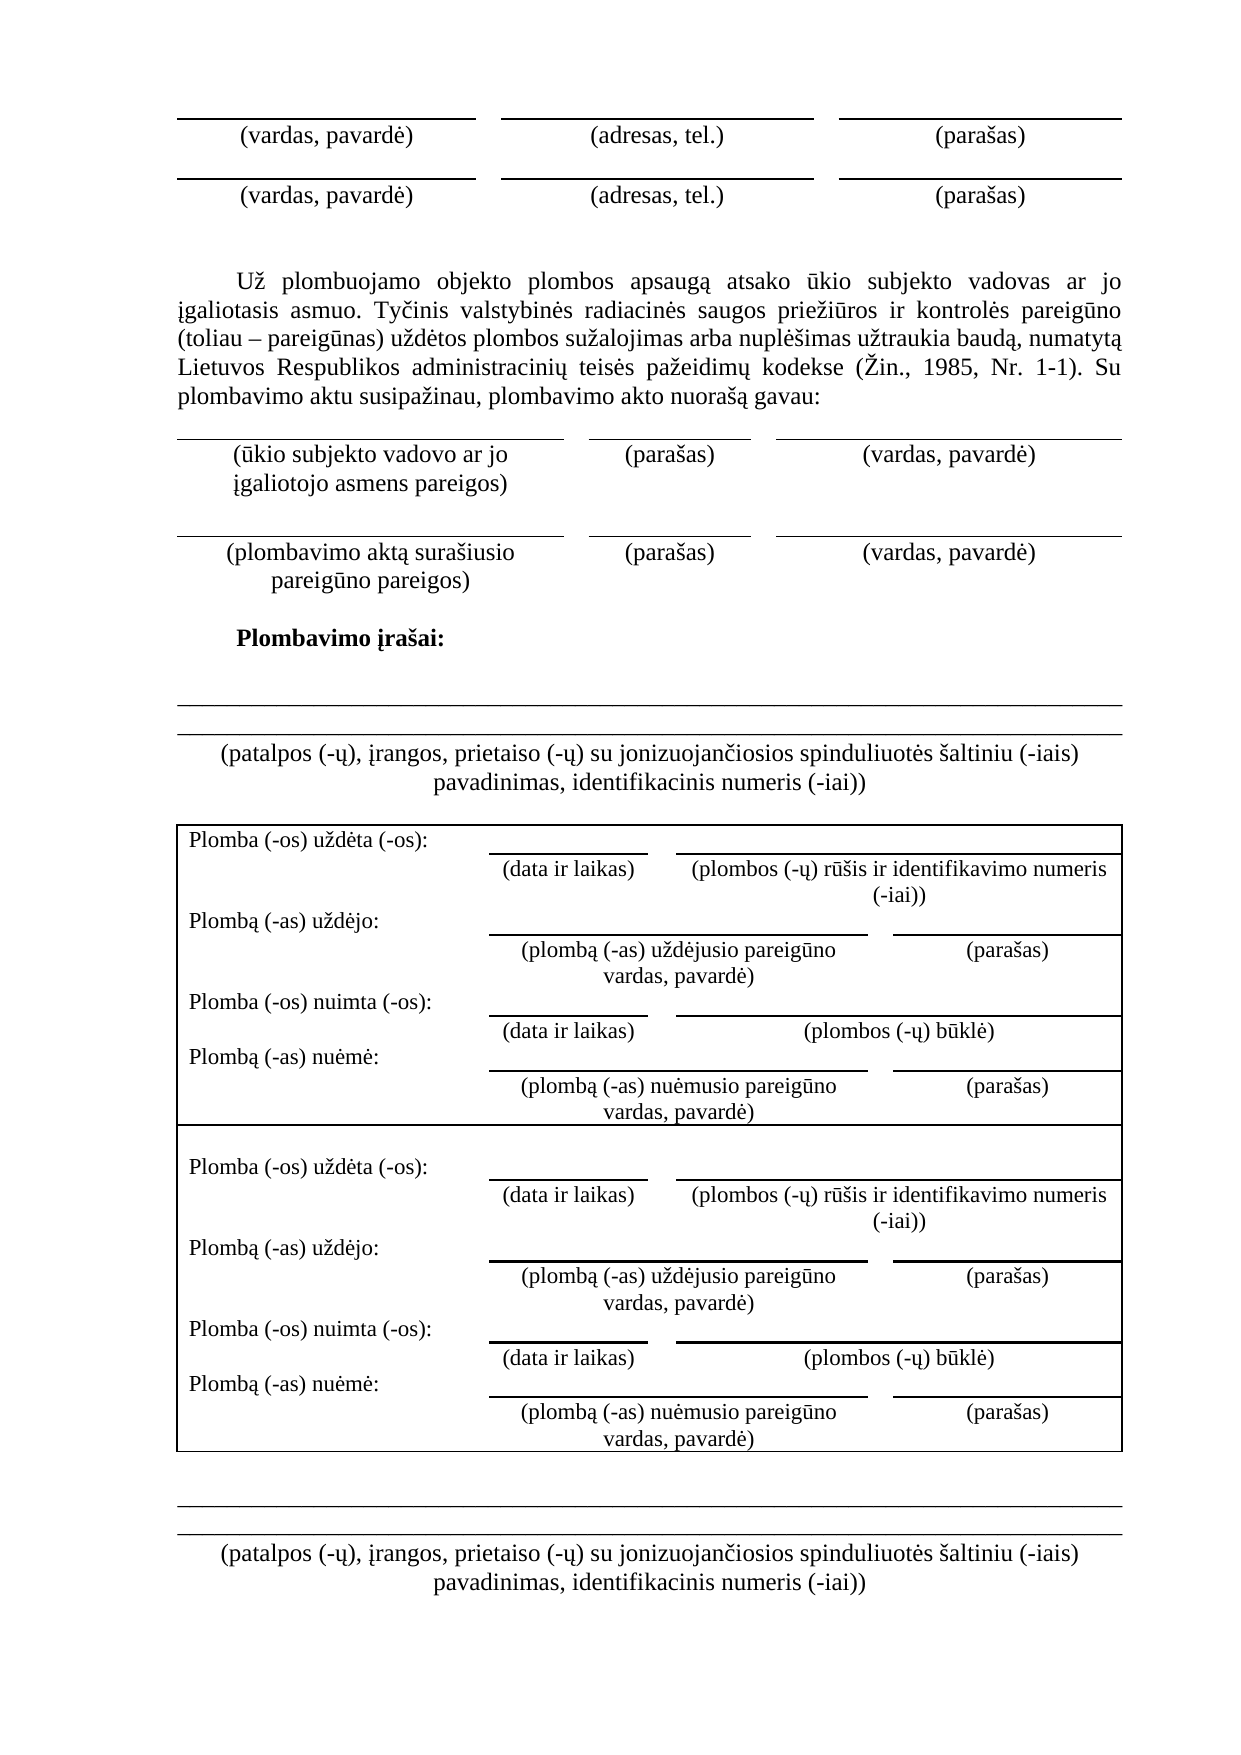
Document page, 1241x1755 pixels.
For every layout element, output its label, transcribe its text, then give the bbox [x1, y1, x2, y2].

table_cell [450, 934, 489, 988]
table_cell [648, 1341, 676, 1370]
table_cell (plombavimo aktą surašiusio pareigūno pareigos) [177, 537, 563, 594]
table_cell (plombą (-as) nuėmusio pareigūno vardas, pavardė) [489, 1398, 868, 1451]
table_cell [450, 1153, 489, 1179]
table_cell [476, 149, 501, 178]
table_cell [489, 1126, 648, 1153]
table_cell [589, 497, 751, 536]
table_cell [450, 1260, 489, 1315]
table_cell [489, 1315, 648, 1341]
table_cell (plombos (-ų) būklė) [676, 1017, 1121, 1043]
table_cell [776, 497, 1122, 536]
table_cell [178, 1341, 450, 1370]
table_cell [178, 1260, 450, 1315]
text _ [177, 709, 1122, 734]
table_cell [476, 178, 501, 208]
table_cell (parašas) [893, 936, 1121, 988]
table_header (parašas) [589, 440, 751, 497]
table_cell [178, 1015, 450, 1043]
table_cell [501, 209, 813, 237]
table_cell Plomba (-os) nuimta (-os): [178, 989, 450, 1015]
table_cell [893, 1370, 1121, 1396]
table_cell Plombą (-as) uždėjo: [178, 907, 450, 934]
table_cell (parašas) [893, 1072, 1121, 1124]
table_cell [450, 1234, 489, 1260]
table_cell [893, 1043, 1121, 1069]
table_cell Plombą (-as) nuėmė: [178, 1043, 450, 1069]
table_cell (adresas, tel.) [501, 180, 813, 208]
table_cell [489, 1234, 868, 1260]
table_cell [751, 497, 776, 536]
table_cell [648, 1315, 676, 1341]
table_cell (plombos (-ų) rūšis ir identifikavimo numeris (-iai)) [676, 855, 1121, 907]
table_cell [751, 536, 776, 594]
table_cell [893, 1234, 1121, 1260]
table_cell [450, 907, 489, 934]
table_cell (vardas, pavardė) [177, 180, 476, 208]
table_cell [564, 536, 588, 594]
table_header (ūkio subjekto vadovo ar jo įgaliotojo asmens pareigos) [177, 440, 563, 497]
table_header (vardas, pavardė) [776, 440, 1122, 497]
table_cell [476, 209, 501, 237]
table_cell [489, 1370, 868, 1396]
table_cell [814, 149, 838, 178]
table_cell [648, 1179, 676, 1234]
table_cell (data ir laikas) [489, 855, 648, 907]
table_cell Plombą (-as) nuėmė: [178, 1370, 450, 1396]
table_cell [178, 1179, 450, 1234]
table_cell (plombos (-ų) būklė) [676, 1344, 1121, 1370]
table_cell (plombą (-as) uždėjusio pareigūno vardas, pavardė) [489, 936, 868, 988]
table_cell [868, 1070, 893, 1124]
table_header (parašas) [839, 120, 1122, 149]
table_cell [450, 1070, 489, 1124]
table_header [564, 439, 588, 497]
text Plombavimo įrašai: [177, 623, 1122, 652]
table_cell [489, 1153, 648, 1179]
table_cell [676, 989, 1121, 1015]
table_cell [676, 1126, 1121, 1153]
table_cell (data ir laikas) [489, 1181, 648, 1234]
text Už plombuojamo objekto plombos apsaugą atsako ūkio subjekto vadovas ar jo įgaliotasis asmuo. Tyčinis valstybinės radiacinės saugos priežiūros ir kontrolės pareigūno (toliau – pareigūnas) uždėtos plombos sužalojimas arba nuplėšimas užtraukia baudą, numatytą Lietuvos Respublikos administracinių teisės pažeidimų kodekse (Žin., 1985, Nr. 1-1). Su plombavimo aktu susipažinau, plombavimo akto nuorašą gavau: [177, 266, 1122, 410]
table_cell (plombą (-as) uždėjusio pareigūno vardas, pavardė) [489, 1263, 868, 1315]
table_cell (parašas) [893, 1263, 1121, 1315]
table_cell [868, 907, 893, 934]
table_header [648, 826, 676, 852]
table_cell [676, 1315, 1121, 1341]
table_cell [177, 149, 476, 178]
table_cell [177, 497, 563, 536]
table_header [450, 826, 489, 852]
table_cell [814, 209, 838, 237]
table_cell [450, 1126, 489, 1153]
table_header [676, 826, 1121, 852]
table_header [751, 439, 776, 497]
table_cell [501, 149, 813, 178]
table_cell [177, 209, 476, 237]
table_cell (parašas) [893, 1398, 1121, 1451]
table_cell [450, 989, 489, 1015]
table_cell (parašas) [589, 537, 751, 594]
table_cell [676, 1153, 1121, 1179]
table_cell [839, 209, 1122, 237]
table_cell [450, 1015, 489, 1043]
text (patalpos (-ų), įrangos, prietaiso (-ų) su jonizuojančiosios spinduliuotės šaltiniu (-iais) pavadinimas, identifikacinis numeris (-iai)) [177, 1538, 1122, 1596]
table_cell [564, 497, 588, 536]
table_cell [450, 853, 489, 907]
table_cell [178, 1126, 450, 1153]
table_cell [450, 1341, 489, 1370]
table_cell [648, 1126, 676, 1153]
table_cell [868, 1396, 893, 1451]
table_cell [814, 178, 838, 208]
table_cell (vardas, pavardė) [776, 537, 1122, 594]
table_cell [178, 1396, 450, 1451]
table_cell [178, 1070, 450, 1124]
table_cell [893, 907, 1121, 934]
table_cell [868, 1043, 893, 1069]
table_cell [648, 853, 676, 907]
table_cell [648, 1015, 676, 1043]
text _ [177, 1509, 1122, 1534]
table_cell (data ir laikas) [489, 1344, 648, 1370]
table_cell [450, 1179, 489, 1234]
table_cell [839, 149, 1122, 178]
table_cell [489, 989, 648, 1015]
table_header [476, 118, 501, 149]
table_cell [450, 1370, 489, 1396]
table_cell (plombos (-ų) rūšis ir identifikavimo numeris (-iai)) [676, 1181, 1121, 1234]
text _ [177, 1481, 1122, 1506]
table_cell [868, 1370, 893, 1396]
table_cell [450, 1396, 489, 1451]
table_cell [489, 1043, 868, 1069]
table_header (adresas, tel.) [501, 120, 813, 149]
table_cell [648, 1153, 676, 1179]
table_cell [450, 1043, 489, 1069]
table_cell (data ir laikas) [489, 1017, 648, 1043]
table_header (vardas, pavardė) [177, 120, 476, 149]
text (patalpos (-ų), įrangos, prietaiso (-ų) su jonizuojančiosios spinduliuotės šaltiniu (-iais) pavadinimas, identifikacinis numeris (-iai)) [177, 738, 1122, 795]
table_cell [178, 853, 450, 907]
table_cell [178, 934, 450, 988]
table_cell (plombą (-as) nuėmusio pareigūno vardas, pavardė) [489, 1072, 868, 1124]
table_cell Plomba (-os) uždėta (-os): [178, 1153, 450, 1179]
table_cell [868, 1260, 893, 1315]
table_header [489, 826, 648, 852]
table_cell [648, 989, 676, 1015]
table_cell Plomba (-os) nuimta (-os): [178, 1315, 450, 1341]
table_cell [868, 934, 893, 988]
table_cell [489, 907, 868, 934]
text _ [177, 680, 1122, 705]
table_header [814, 118, 838, 149]
table_cell [868, 1234, 893, 1260]
table_cell Plombą (-as) uždėjo: [178, 1234, 450, 1260]
table_cell [450, 1315, 489, 1341]
table_cell (parašas) [839, 180, 1122, 208]
table_header Plomba (-os) uždėta (-os): [178, 826, 450, 852]
